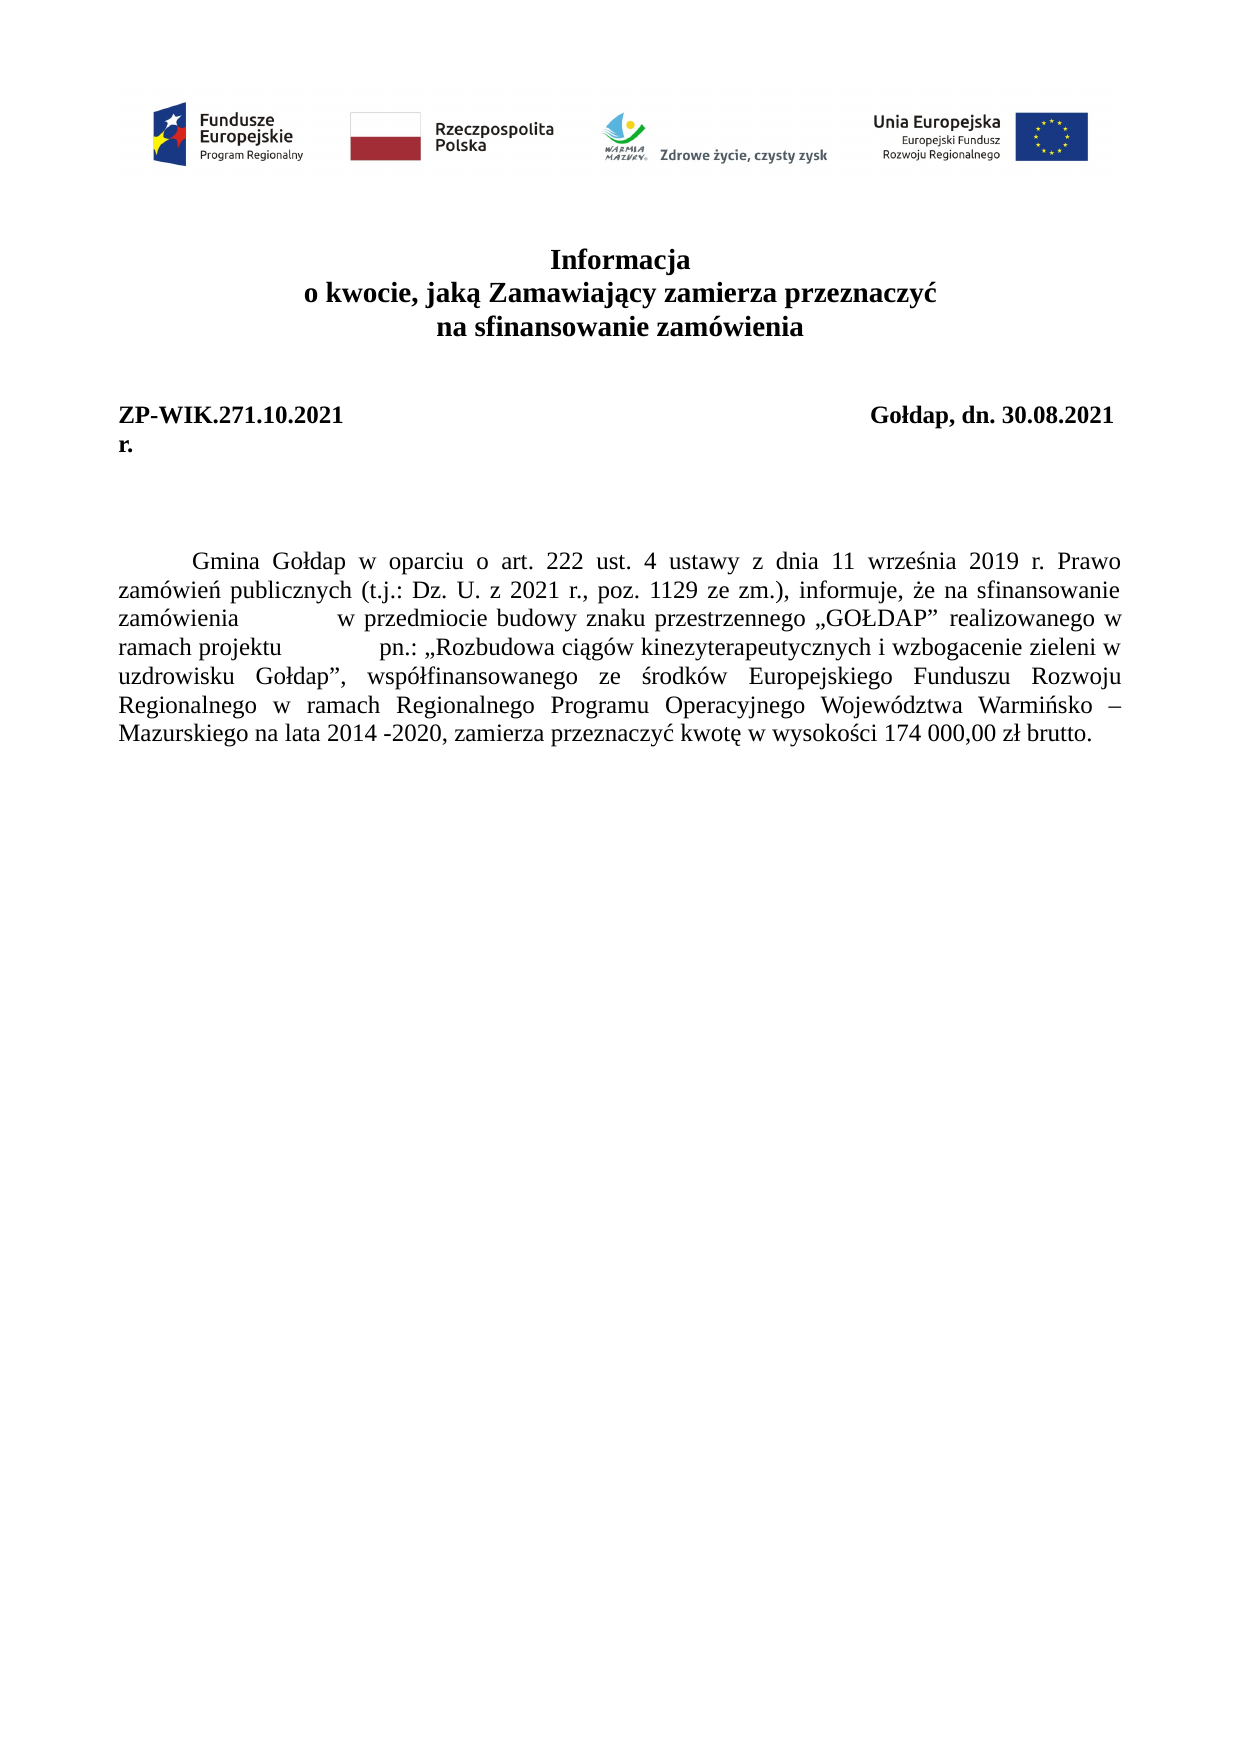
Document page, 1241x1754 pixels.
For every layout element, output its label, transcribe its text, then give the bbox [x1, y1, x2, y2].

text Gmina Gołdap w oparciu o art. 222 ust. 4 ustawy z dnia 11 września 2019 r. Prawo zamówień publicznych (t.j.: Dz. U. z 2021 r., poz. 1129 ze zm.), informuje, że na sfinansowanie zamówienia w przedmiocie budowy znaku przestrzennego „GOŁDAP” realizowanego w ramach projektu pn.: „Rozbudowa ciągów kinezyterapeutycznych i wzbogacenie zieleni w uzdrowisku Gołdap”, współfinansowanego ze środków Europejskiego Funduszu Rozwoju Regionalnego w ramach Regionalnego Programu Operacyjnego Województwa Warmińsko – Mazurskiego na lata 2014 -2020, zamierza przeznaczyć kwotę w wysokości 174 000,00 zł brutto. [118, 546, 1122, 747]
text Informacja [118, 242, 1122, 275]
text na sfinansowanie zamówienia [118, 309, 1122, 342]
text o kwocie, jaką Zamawiający zamierza przeznaczyć [118, 275, 1122, 309]
text ZP-WIK.271.10.2021 Gołdap, dn. 30.08.2021 r. [118, 400, 1122, 457]
